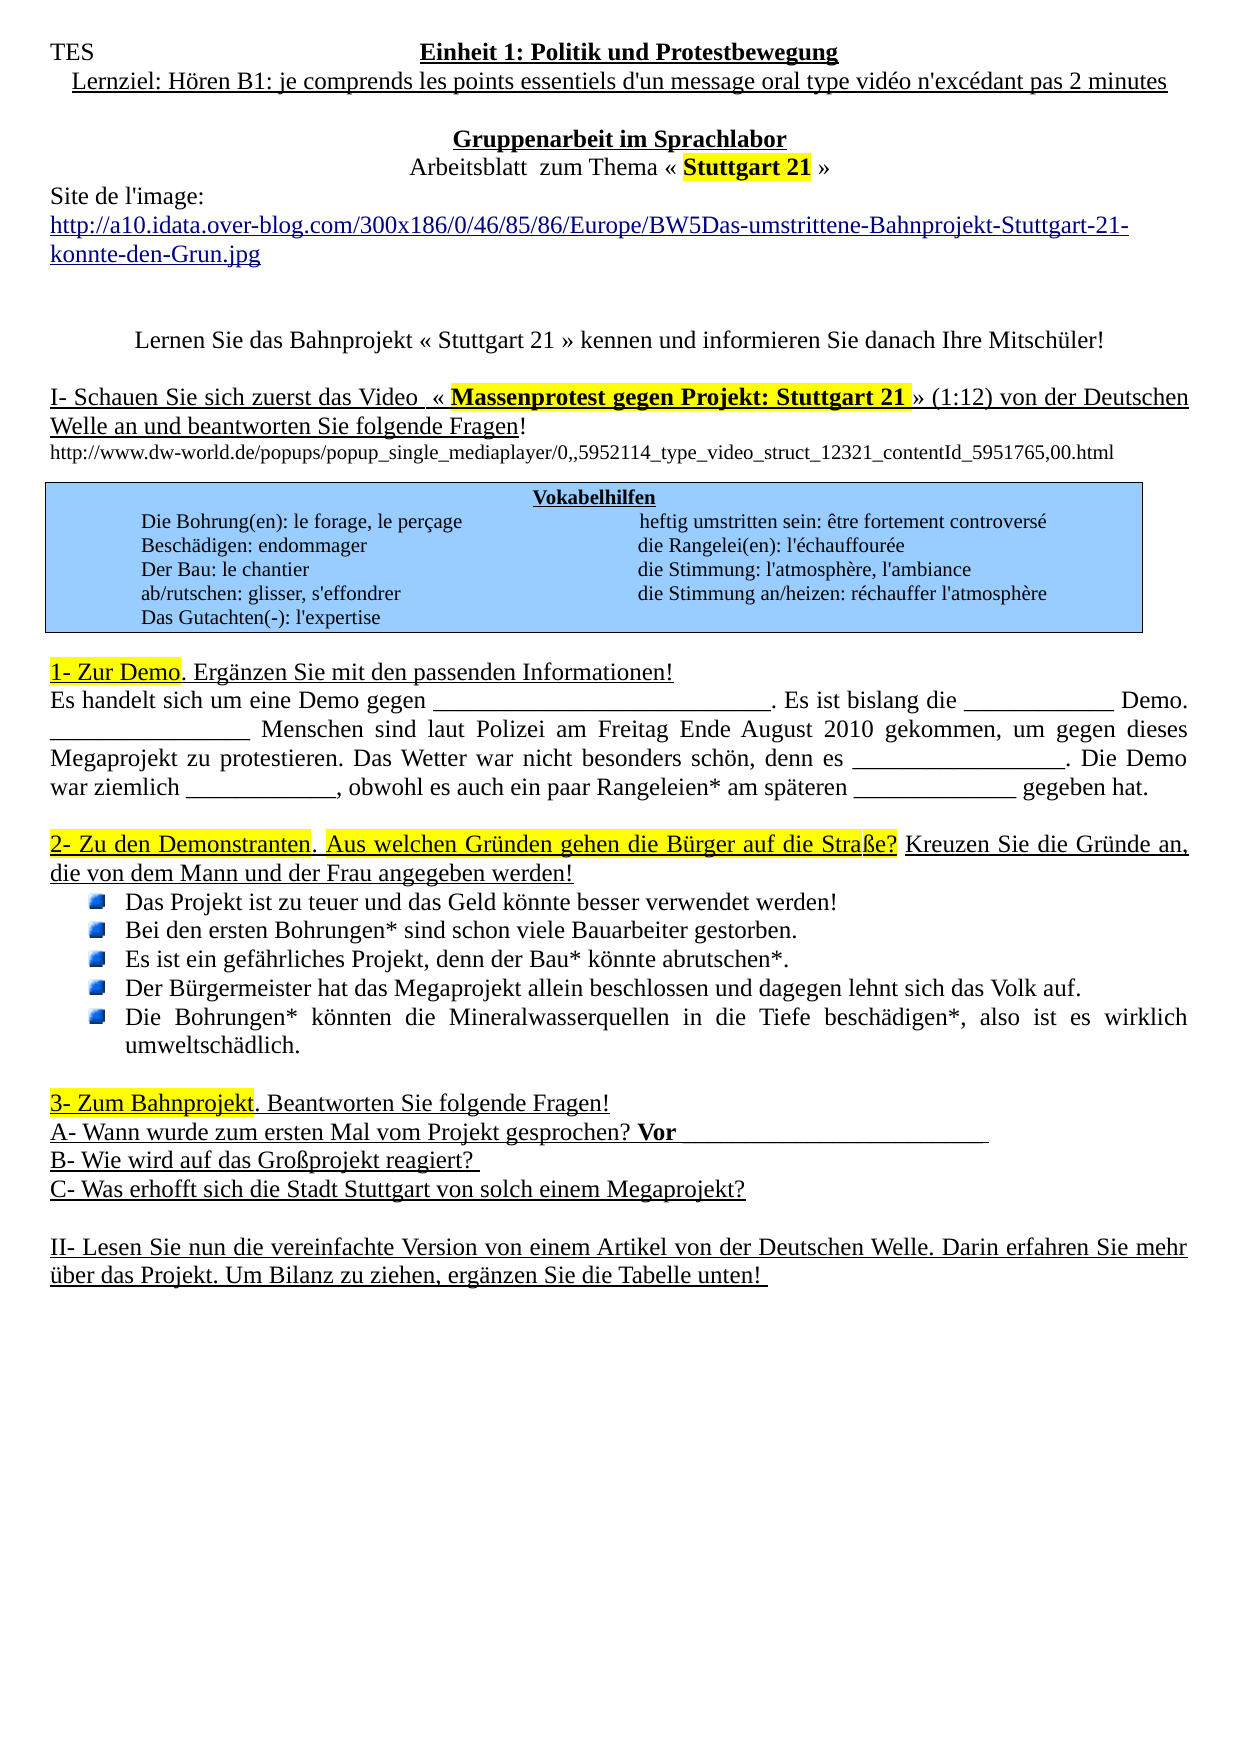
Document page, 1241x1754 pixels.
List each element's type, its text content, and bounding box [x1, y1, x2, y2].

list Das Projekt ist zu teuer und das Geld könnte besser verwendet werden! [87, 887, 1189, 915]
text Arbeitsblatt zum Thema « Stuttgart 21 » [50, 152, 1189, 181]
picture [88, 950, 105, 967]
text C- Was erhofft sich die Stadt Stuttgart von solch einem Megaprojekt? [50, 1174, 1189, 1203]
text TES Einheit 1: Politik und Protestbewegung [50, 37, 1189, 66]
text http://a10.idata.over-blog.com/300x186/0/46/85/86/Europe/BW5Das-umstrittene-Bahnprojekt-Stuttgart-21-konnte-den-Grun.jpg [50, 210, 1189, 267]
list Die Bohrungen* könnten die Mineralwasserquellen in die Tiefe beschädigen*, also ist es wirklich umweltschädlich. [87, 1002, 1189, 1059]
text Lernziel: Hören B1: je comprends les points essentiels d'un message oral type vidéo n'excédant pas 2 minutes [50, 66, 1189, 95]
text Gruppenarbeit im Sprachlabor [50, 124, 1189, 152]
list Bei den ersten Bohrungen* sind schon viele Bauarbeiter gestorben. [87, 915, 1189, 944]
text 2- Zu den Demonstranten. Aus welchen Gründen gehen die Bürger auf die Straße? Kreuzen Sie die Gründe an, die von dem Mann und der Frau angegeben werden! [50, 829, 1189, 887]
picture [88, 1008, 105, 1024]
text Welle an und beantworten Sie folgende Fragen! [50, 408, 1189, 440]
text II- Lesen Sie nun die vereinfachte Version von einem Artikel von der Deutschen Welle. Darin erfahren Sie mehr über das Projekt. Um Bilanz zu ziehen, ergänzen Sie die Tabelle unten! [50, 1232, 1189, 1289]
text Lernen Sie das Bahnprojekt « Stuttgart 21 » kennen und informieren Sie danach Ihre Mitschüler! [50, 325, 1189, 354]
text 1- Zur Demo. Ergänzen Sie mit den passenden Informationen! [50, 657, 1189, 685]
text Es handelt sich um eine Demo gegen ___________________________. Es ist bislang die ____________ Demo. ________________ Menschen sind laut Polizei am Freitag Ende August 2010 gekommen, um gegen dieses Megaprojekt zu protestieren. Das Wetter war nicht besonders schön, denn es _________________. Die Demo war ziemlich ____________, obwohl es auch ein paar Rangeleien* am späteren _____________ gegeben hat. [50, 685, 1189, 800]
text Site de l'image: [50, 181, 1189, 210]
picture [88, 893, 105, 909]
text I- Schauen Sie sich zuerst das Video « Massenprotest gegen Projekt: Stuttgart 21 » (1:12) von der Deutschen [50, 382, 1189, 407]
text 3- Zum Bahnprojekt. Beantworten Sie folgende Fragen! [50, 1088, 1189, 1117]
list Es ist ein gefährliches Projekt, denn der Bau* könnte abrutschen*. [87, 944, 1189, 973]
list Der Bürgermeister hat das Megaprojekt allein beschlossen und dagegen lehnt sich das Volk auf. [87, 973, 1189, 1002]
text B- Wie wird auf das Großprojekt reagiert? [50, 1145, 1189, 1174]
picture [88, 979, 105, 995]
picture [88, 921, 105, 938]
text A- Wann wurde zum ersten Mal vom Projekt gesprochen? Vor ________________________ [50, 1117, 1189, 1145]
text http://www.dw-world.de/popups/popup_single_mediaplayer/0,,5952114_type_video_struct_12321_contentId_5951765,00.html [50, 440, 1189, 464]
